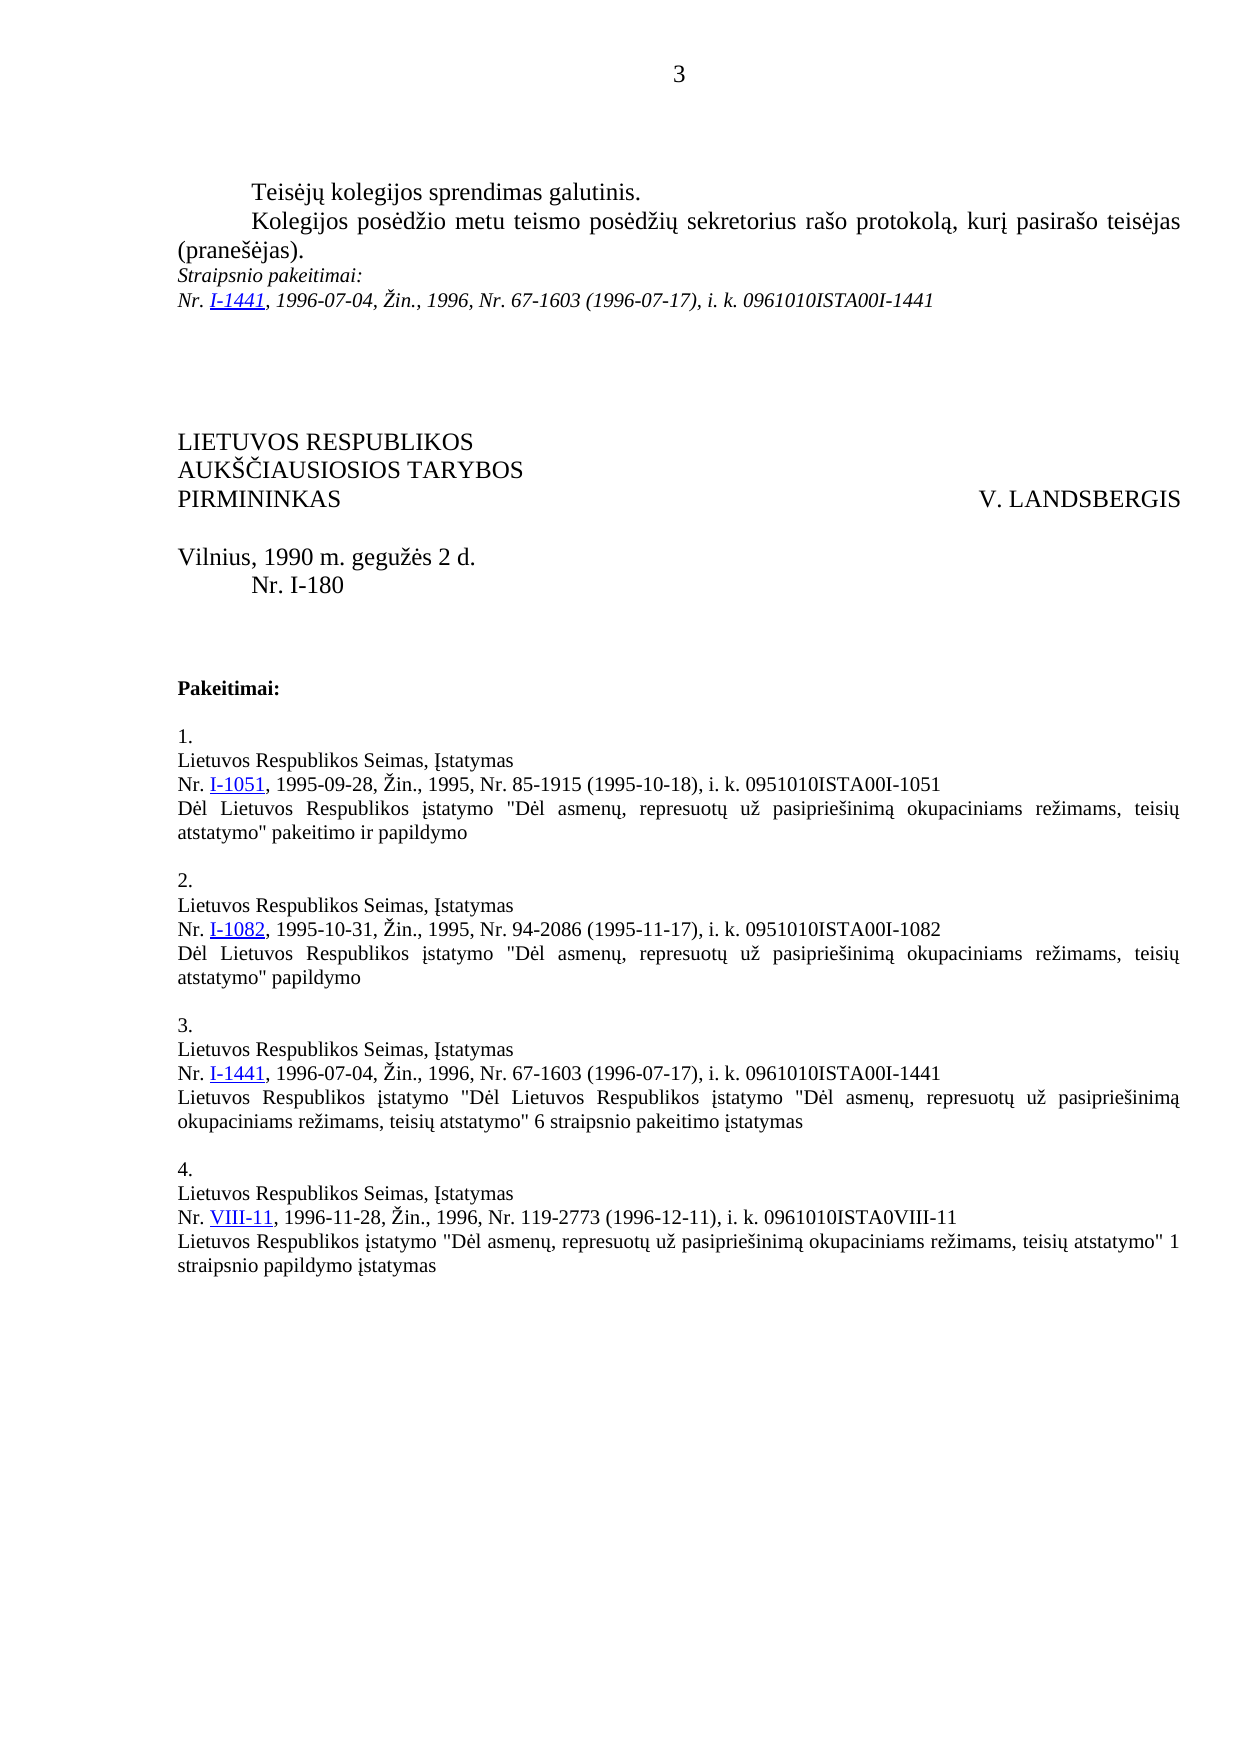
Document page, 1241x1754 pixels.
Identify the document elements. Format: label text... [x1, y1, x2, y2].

text Nr. I-1441, 1996-07-04, Žin., 1996, Nr. 67-1603 (1996-07-17), i. k. 0961010ISTA00I-1441 [177, 287, 1181, 312]
text Dėl Lietuvos Respublikos įstatymo "Dėl asmenų, represuotų už pasipriešinimą okupaciniams režimams, teisių atstatymo" pakeitimo ir papildymo [177, 796, 1181, 844]
text Lietuvos Respublikos įstatymo "Dėl Lietuvos Respublikos įstatymo "Dėl asmenų, represuotų už pasipriešinimą okupaciniams režimams, teisių atstatymo" 6 straipsnio pakeitimo įstatymas [177, 1085, 1181, 1133]
text Nr. I-1441, 1996-07-04, Žin., 1996, Nr. 67-1603 (1996-07-17), i. k. 0961010ISTA00I-1441 [177, 1061, 1181, 1085]
text Nr. I-180 [177, 570, 1181, 599]
text Pakeitimai: [177, 676, 1181, 700]
text Lietuvos Respublikos Seimas, Įstatymas [177, 748, 1181, 772]
text LIETUVOS RESPUBLIKOS [177, 427, 1181, 455]
text Straipsnio pakeitimai: [177, 263, 1181, 287]
text Teisėjų kolegijos sprendimas galutinis. [177, 177, 1181, 206]
text PIRMININKAS V. LANDSBERGIS [177, 484, 1181, 513]
text 1. [177, 724, 1181, 748]
text 3. [177, 1013, 1181, 1037]
text Kolegijos posėdžio metu teismo posėdžių sekretorius rašo protokolą, kurį pasirašo teisėjas (pranešėjas). [177, 206, 1181, 263]
text Nr. I-1082, 1995-10-31, Žin., 1995, Nr. 94-2086 (1995-11-17), i. k. 0951010ISTA00I-1082 [177, 917, 1181, 941]
text Lietuvos Respublikos Seimas, Įstatymas [177, 1037, 1181, 1061]
text Lietuvos Respublikos įstatymo "Dėl asmenų, represuotų už pasipriešinimą okupaciniams režimams, teisių atstatymo" 1 straipsnio papildymo įstatymas [177, 1229, 1181, 1277]
text 4. [177, 1157, 1181, 1181]
text Nr. I-1051, 1995-09-28, Žin., 1995, Nr. 85-1915 (1995-10-18), i. k. 0951010ISTA00I-1051 [177, 772, 1181, 796]
text Lietuvos Respublikos Seimas, Įstatymas [177, 892, 1181, 917]
text AUKŠČIAUSIOSIOS TARYBOS [177, 455, 1181, 484]
text 2. [177, 868, 1181, 892]
text Lietuvos Respublikos Seimas, Įstatymas [177, 1181, 1181, 1205]
text Vilnius, 1990 m. gegužės 2 d. [177, 542, 1181, 570]
text Nr. VIII-11, 1996-11-28, Žin., 1996, Nr. 119-2773 (1996-12-11), i. k. 0961010ISTA0VIII-11 [177, 1205, 1181, 1229]
text Dėl Lietuvos Respublikos įstatymo "Dėl asmenų, represuotų už pasipriešinimą okupaciniams režimams, teisių atstatymo" papildymo [177, 941, 1181, 989]
